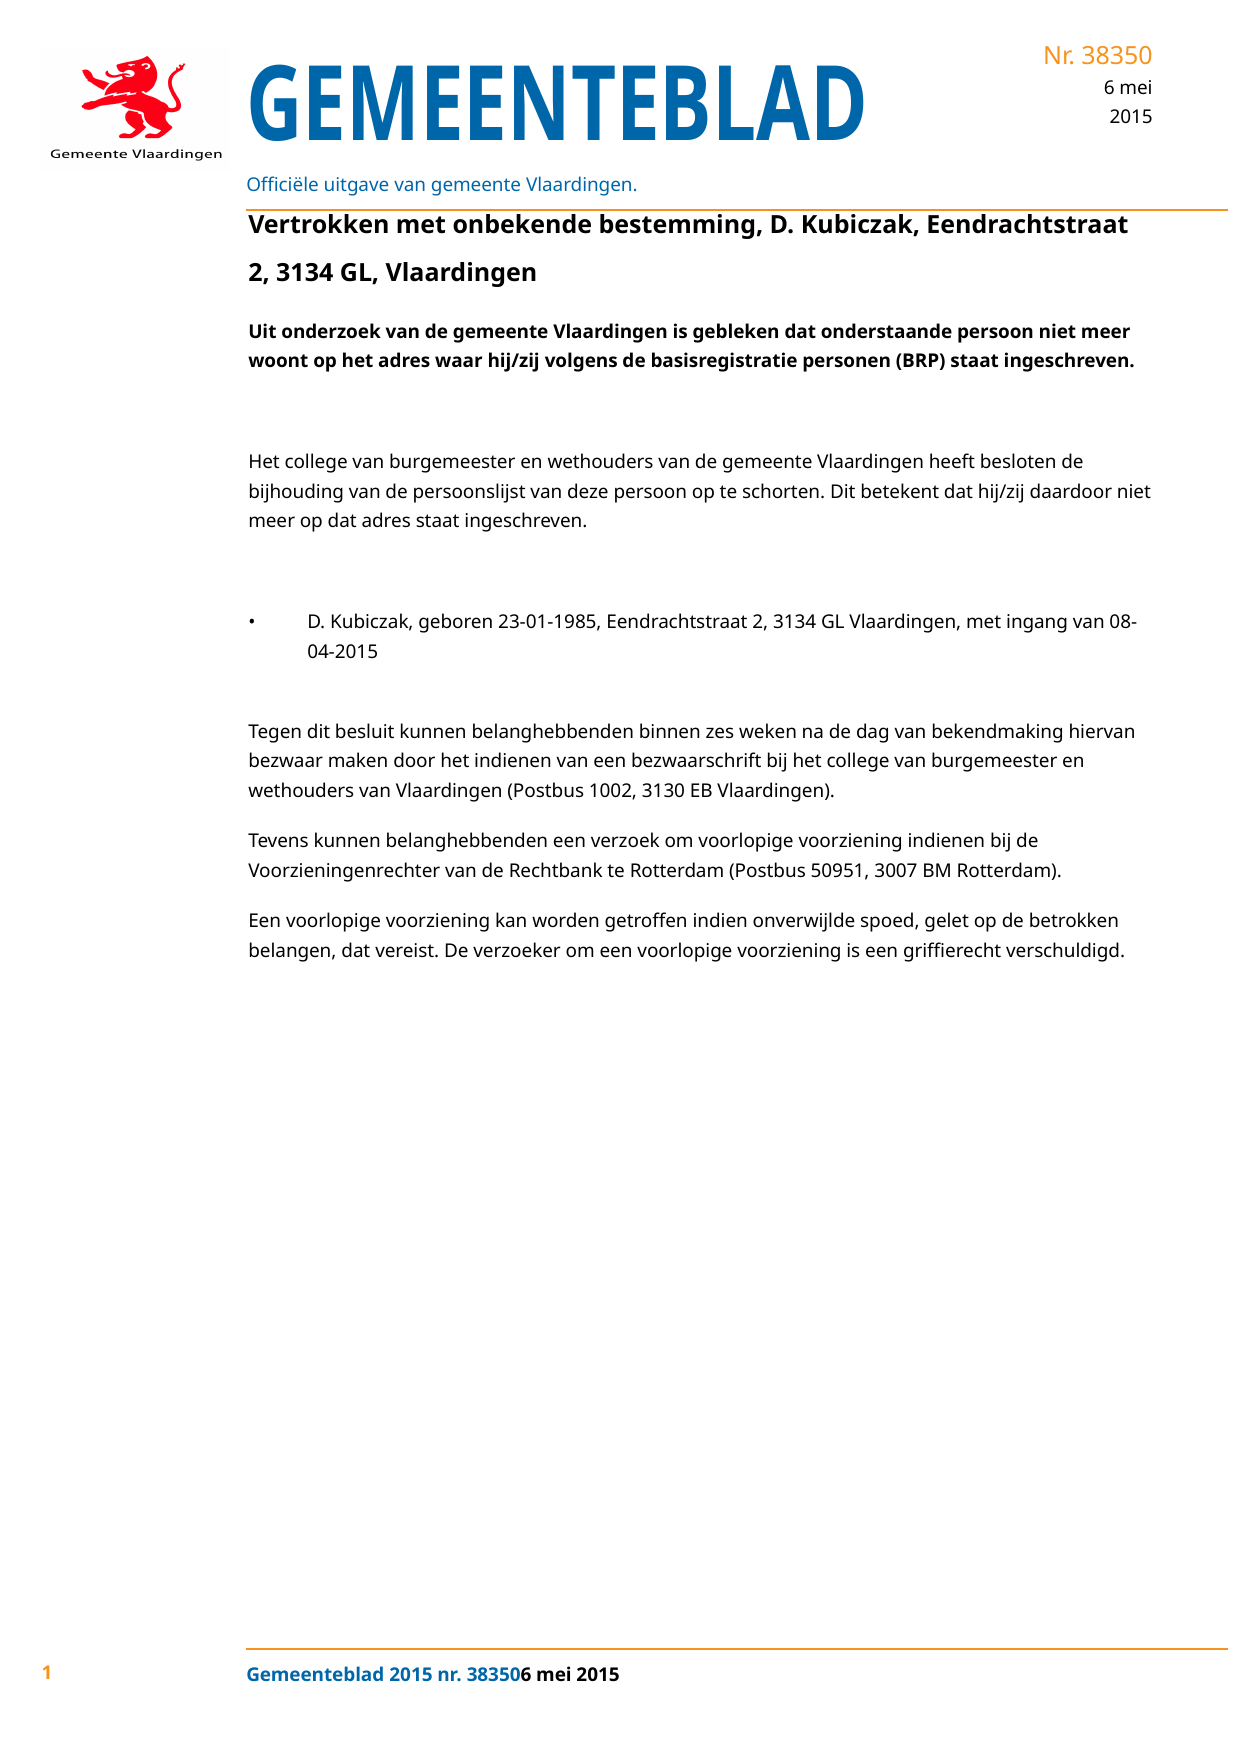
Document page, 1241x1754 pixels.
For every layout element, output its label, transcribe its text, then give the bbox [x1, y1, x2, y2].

text Vertrokken met onbekende bestemming, D. Kubiczak, Eendrachtstraat 2, 3134 GL, Vlaardingen [248, 211, 1152, 288]
text Een voorlopige voorziening kan worden getroffen indien onverwijlde spoed, gelet op de betrokken belangen, dat vereist. De verzoeker om een voorlopige voorziening is een griffierecht verschuldigd. [248, 907, 1152, 963]
text Het college van burgemeester en wethouders van de gemeente Vlaardingen heeft besloten de bijhouding van de persoonslijst van deze persoon op te schorten. Dit betekent dat hij/zij daardoor niet meer op dat adres staat ingeschreven. [248, 448, 1152, 533]
text Uit onderzoek van de gemeente Vlaardingen is gebleken dat onderstaande persoon niet meer woont op het adres waar hij/zij volgens de basisregistratie personen (BRP) staat ingeschreven. [248, 318, 1152, 373]
list D. Kubiczak, geboren 23-01-1985, Eendrachtstraat 2, 3134 GL Vlaardingen, met ingang van 08-04-2015 [248, 608, 1152, 664]
picture [41, 47, 231, 172]
text Tegen dit besluit kunnen belanghebbenden binnen zes weken na de dag van bekendmaking hiervan bezwaar maken door het indienen van een bezwaarschrift bij het college van burgemeester en wethouders van Vlaardingen (Postbus 1002, 3130 EB Vlaardingen). [248, 718, 1152, 803]
text Tevens kunnen belanghebbenden een verzoek om voorlopige voorziening indienen bij de Voorzieningenrechter van de Rechtbank te Rotterdam (Postbus 50951, 3007 BM Rotterdam). [248, 827, 1152, 883]
